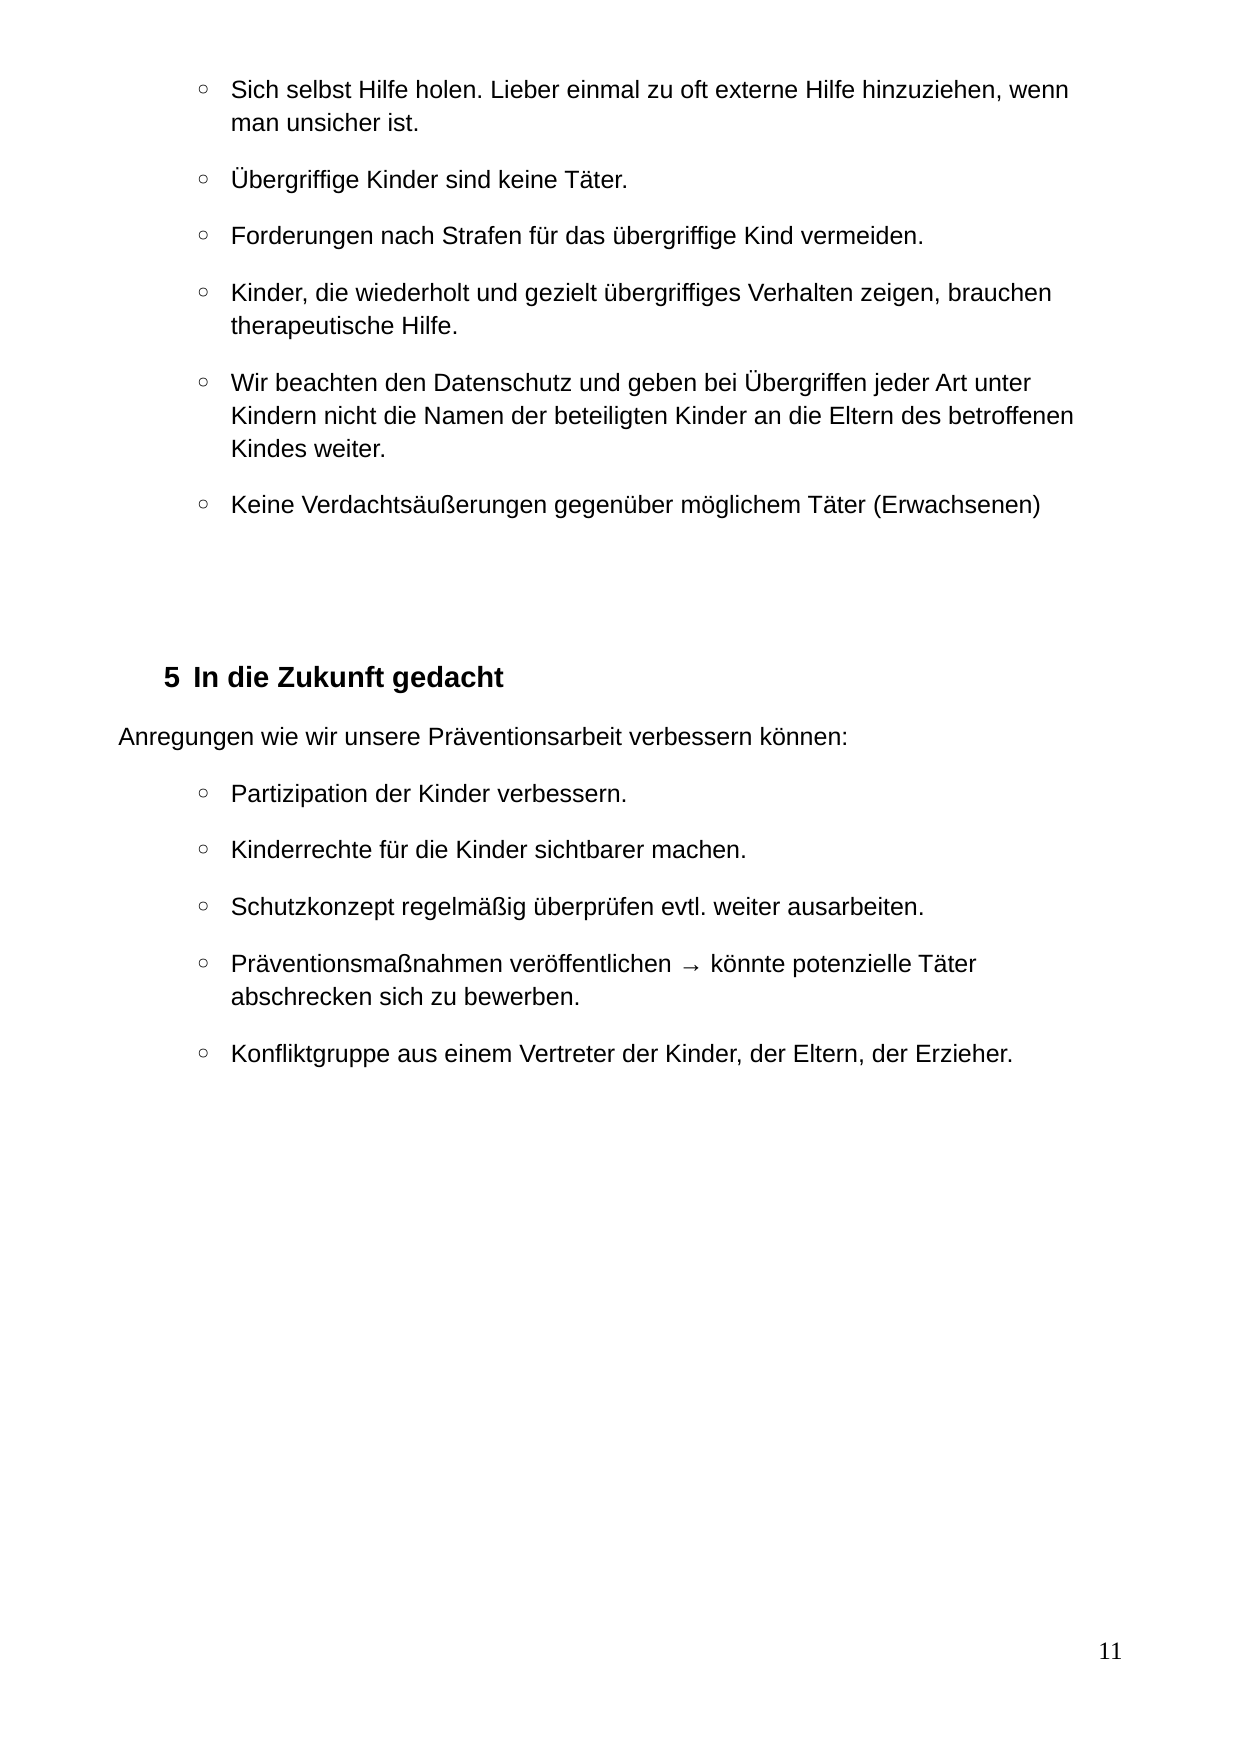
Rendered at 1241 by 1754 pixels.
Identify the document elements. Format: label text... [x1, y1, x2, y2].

list Schutzkonzept regelmäßig überprüfen evtl. weiter ausarbeiten. [193, 892, 1122, 921]
list Kinder, die wiederholt und gezielt übergriffiges Verhalten zeigen, brauchen therapeutische Hilfe. [193, 278, 1122, 340]
list Konfliktgruppe aus einem Vertreter der Kinder, der Eltern, der Erzieher. [193, 1038, 1122, 1067]
list Wir beachten den Datenschutz und geben bei Übergriffen jeder Art unter Kindern nicht die Namen der beteiligten Kinder an die Eltern des betroffenen Kindes weiter. [193, 368, 1122, 463]
list Partizipation der Kinder verbessern. [193, 779, 1122, 808]
list Übergriffige Kinder sind keine Täter. [193, 165, 1122, 193]
list Forderungen nach Strafen für das übergriffige Kind vermeiden. [193, 221, 1122, 250]
list Sich selbst Hilfe holen. Lieber einmal zu oft externe Hilfe hinzuziehen, wenn man unsicher ist. [193, 75, 1122, 137]
text Anregungen wie wir unsere Präventionsarbeit verbessern können: [118, 722, 1122, 751]
list Keine Verdachtsäußerungen gegenüber möglichem Täter (Erwachsenen) [193, 490, 1122, 519]
list Präventionsmaßnahmen veröffentlichen → könnte potenzielle Täter abschrecken sich zu bewerben. [193, 949, 1122, 1011]
list Kinderrechte für die Kinder sichtbarer machen. [193, 836, 1122, 864]
list In die Zukunft gedacht [156, 660, 1122, 694]
